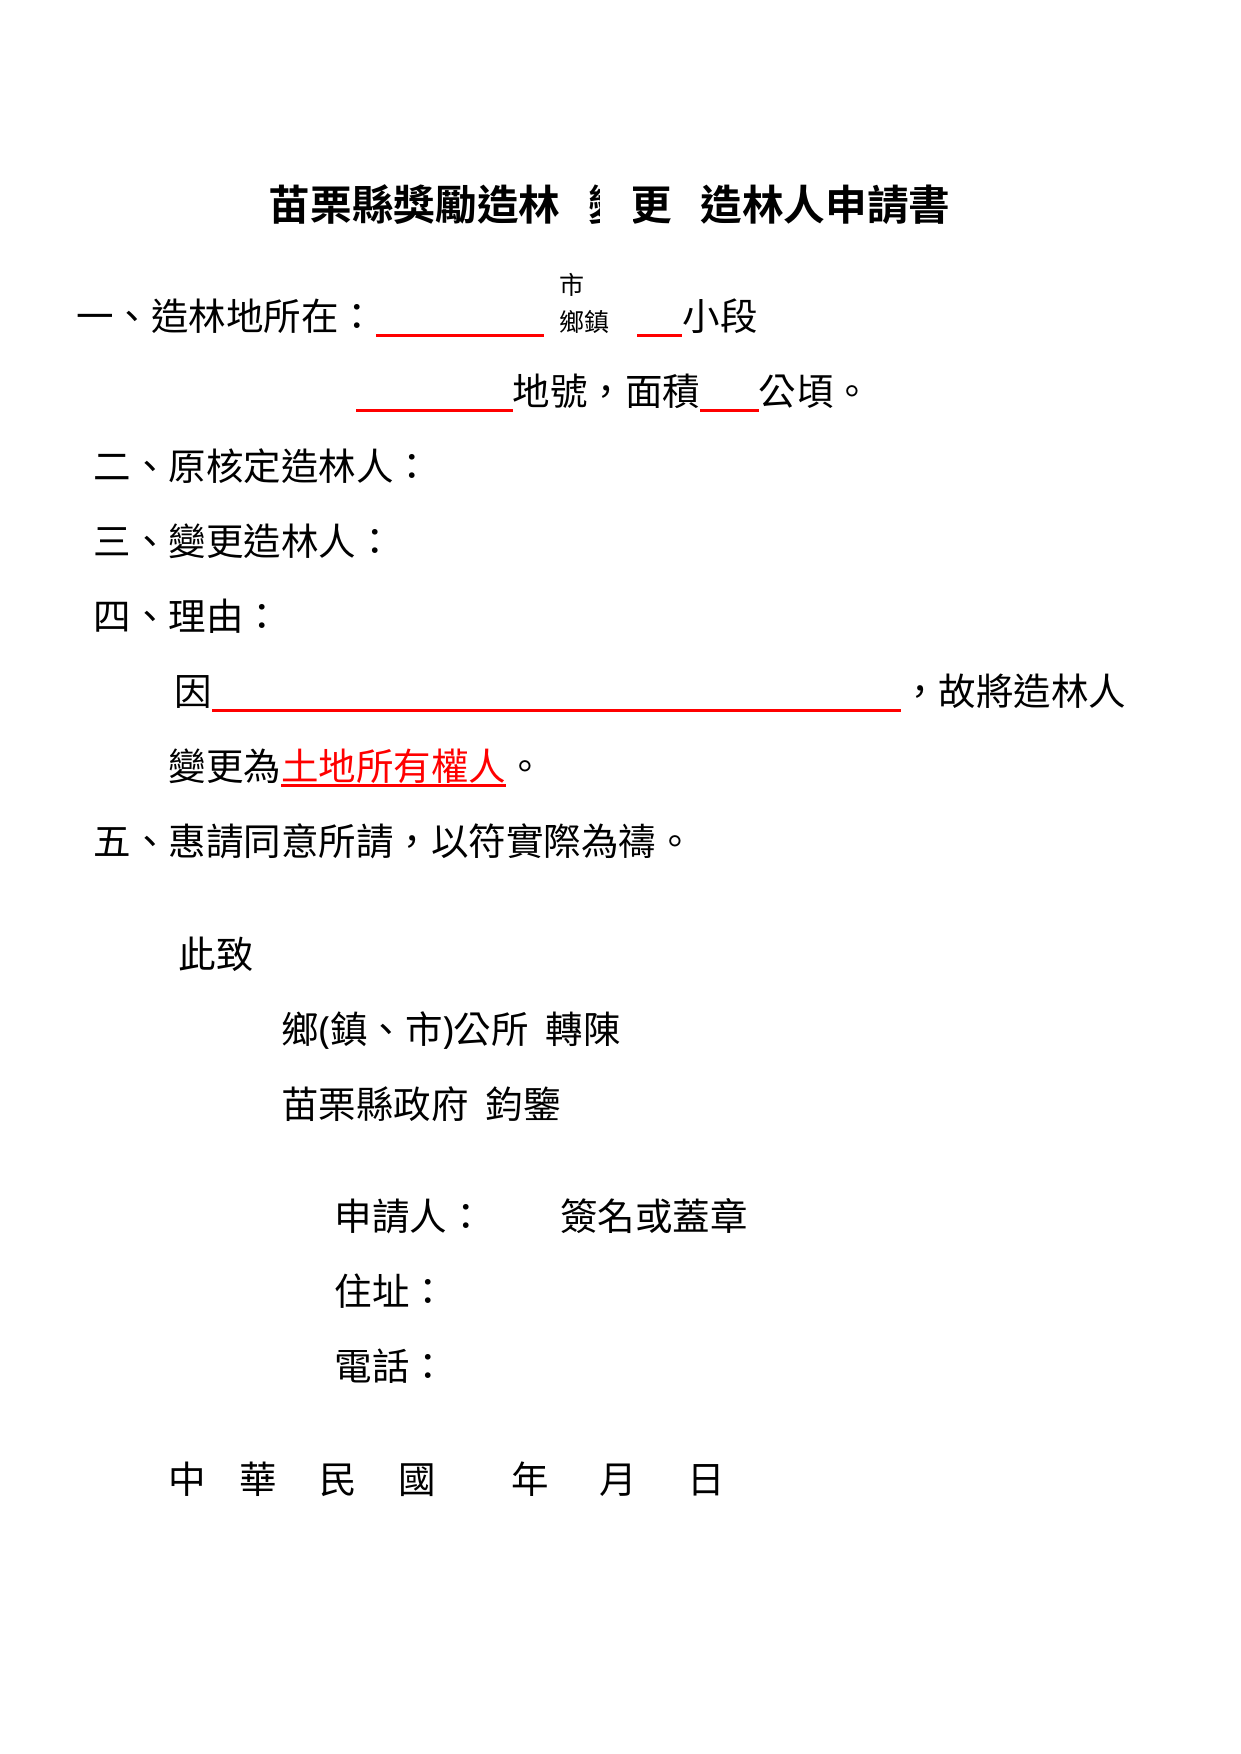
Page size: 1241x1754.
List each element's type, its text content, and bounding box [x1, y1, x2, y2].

text 一、造林地所在： 段 小段 [56, 277, 544, 352]
text 苗栗縣政府 鈞鑒 [169, 1064, 1162, 1139]
text 因 ，故將造林人變更為土地所有權人。 [169, 652, 1162, 802]
text 鄉鎮 [559, 302, 622, 338]
text 電話： [169, 1327, 1162, 1402]
text 五、惠請同意所請，以符實際為禱。 [94, 802, 1162, 877]
text 苗栗縣獎勵造林 變更 造林人申請書 [56, 146, 1162, 258]
text 住址： [169, 1252, 1162, 1327]
text 市 [559, 266, 622, 302]
text 四、理由： [56, 577, 1162, 652]
text 三、變更造林人： [56, 502, 1162, 577]
text 鄉(鎮、市)公所 轉陳 [169, 989, 1162, 1064]
text 此致 [56, 914, 1162, 989]
text 地號，面積 公頃。 [56, 352, 1162, 427]
text 一、造林地所在： 段 小段 [637, 277, 1162, 352]
text 二、原核定造林人： [56, 427, 1162, 502]
text 申請人： 簽名或蓋章 [169, 1177, 1162, 1252]
text 中 華 民 國 年 月 日 [169, 1439, 1162, 1514]
